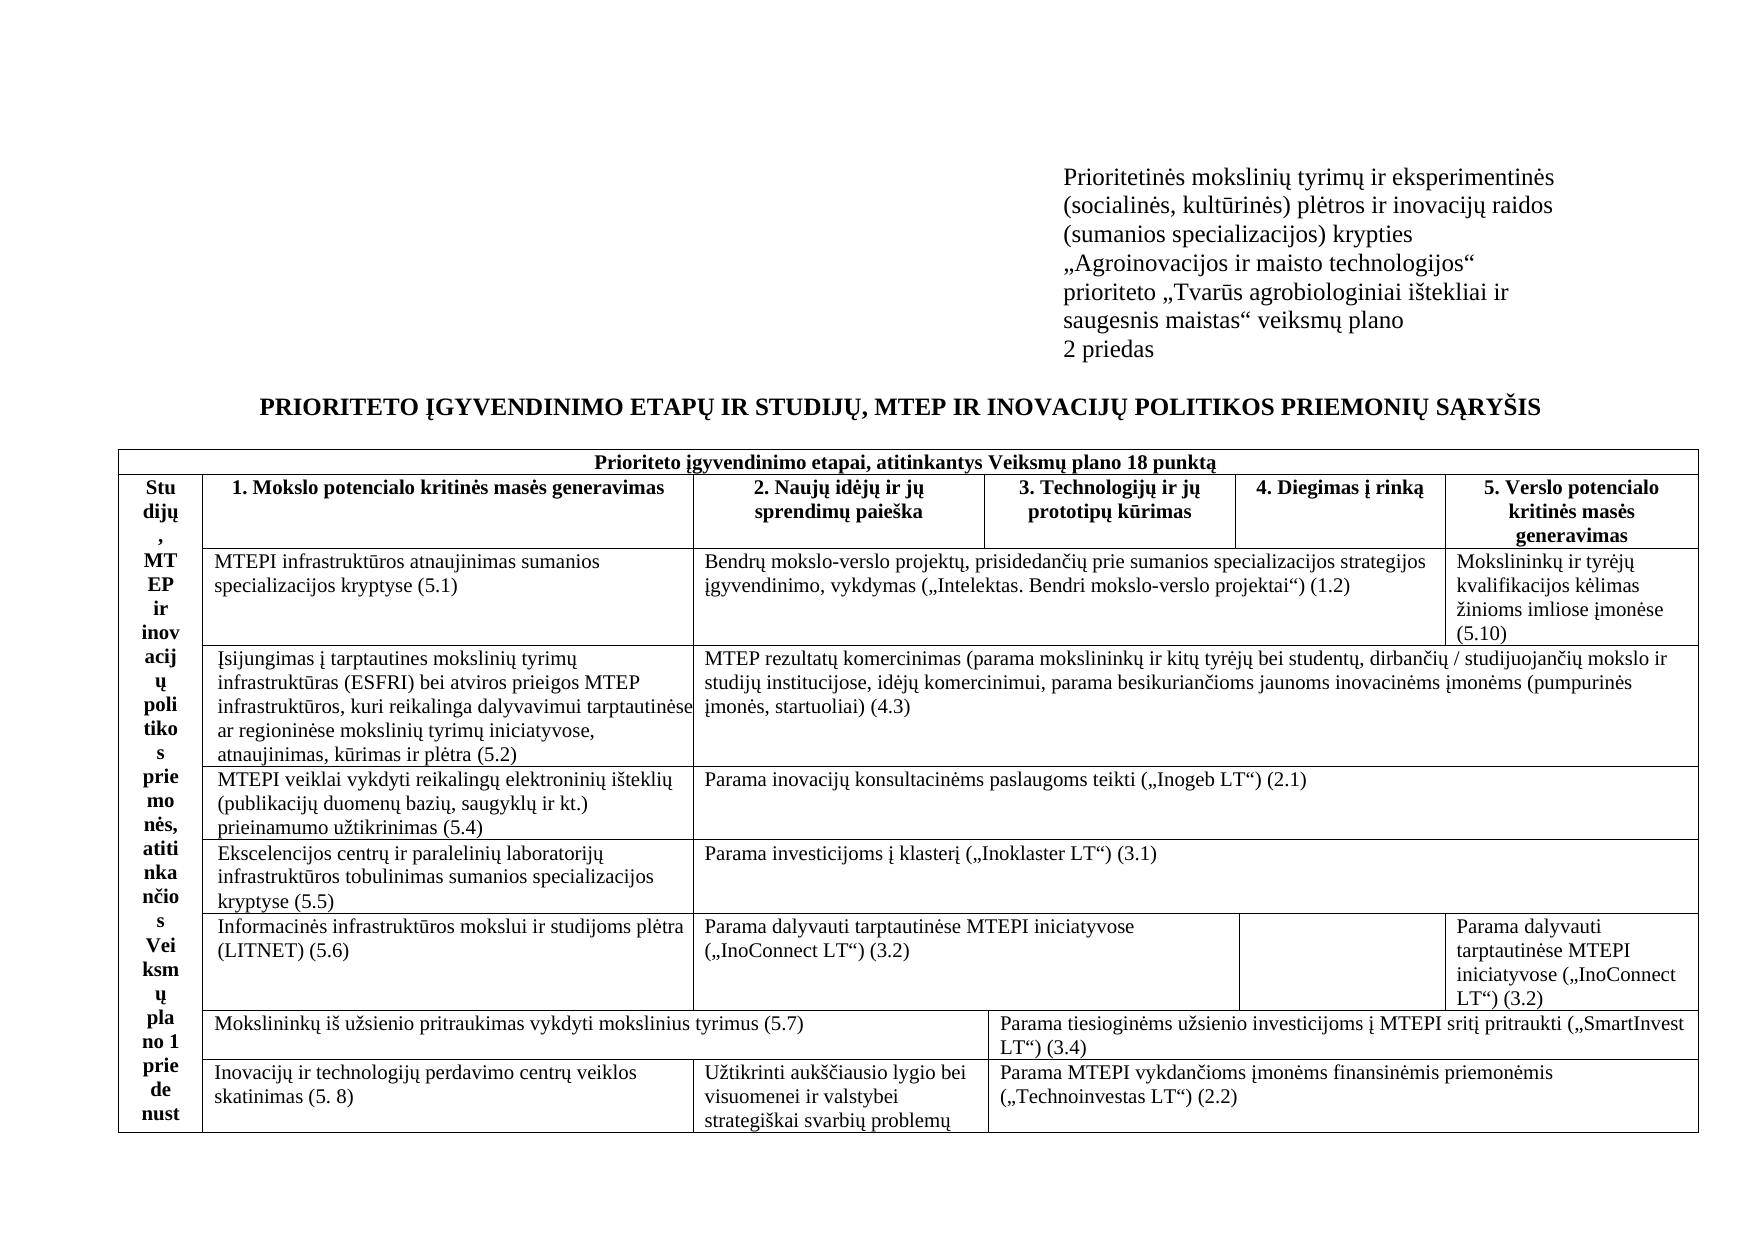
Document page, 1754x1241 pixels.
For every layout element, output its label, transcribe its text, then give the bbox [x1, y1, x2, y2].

table_cell 1. Mokslo potencialo kritinės masės generavimas [203, 475, 693, 547]
table_cell Studijų, MTEP ir inovacijų politikos priemonės, atitinkančios Veiksmų plano 1 priede nust [119, 475, 202, 1132]
table_cell Parama inovacijų konsultacinėms paslaugoms teikti („Inogeb LT“) (2.1) [694, 767, 1698, 839]
table_cell Bendrų mokslo-verslo projektų, prisidedančių prie sumanios specializacijos strategijos įgyvendinimo, vykdymas („Intelektas. Bendri mokslo-verslo projektai“) (1.2) [694, 549, 1445, 645]
table_cell 2. Naujų idėjų ir jų sprendimų paieška [694, 475, 984, 547]
table_cell MTEPI infrastruktūros atnaujinimas sumanios specializacijos kryptyse (5.1) [203, 549, 693, 645]
table_cell Įsijungimas į tarptautines mokslinių tyrimų infrastruktūras (ESFRI) bei atviros prieigos MTEP infrastruktūros, kuri reikalinga dalyvavimui tarptautinėse ar regioninėse mokslinių tyrimų iniciatyvose, atnaujinimas, kūrimas ir plėtra (5.2) [203, 646, 693, 766]
table_cell Parama tiesioginėms užsienio investicijoms į MTEPI sritį pritraukti („SmartInvest LT“) (3.4) [989, 1011, 1698, 1059]
table_cell Parama dalyvauti tarptautinėse MTEPI iniciatyvose („InoConnect LT“) (3.2) [694, 914, 1239, 1010]
text Prioritetinės mokslinių tyrimų ir eksperimentinės [1063, 162, 1683, 190]
text (sumanios specializacijos) krypties [1063, 219, 1683, 248]
table_cell 5. Verslo potencialo kritinės masės generavimas [1446, 475, 1698, 547]
table_cell 3. Technologijų ir jų prototipų kūrimas [985, 475, 1235, 547]
text PRIORITETO ĮGYVENDINIMO ETAPŲ IR STUDIJŲ, MTEP IR INOVACIJŲ POLITIKOS PRIEMONIŲ SĄRYŠIS [118, 392, 1683, 420]
table_cell Parama dalyvauti tarptautinėse MTEPI iniciatyvose („InoConnect LT“) (3.2) [1446, 914, 1698, 1010]
text saugesnis maistas“ veiksmų plano [1063, 305, 1683, 334]
table_cell Informacinės infrastruktūros mokslui ir studijoms plėtra (LITNET) (5.6) [203, 914, 693, 1010]
text prioriteto „Tvarūs agrobiologiniai ištekliai ir [1063, 277, 1683, 305]
table_cell MTEP rezultatų komercinimas (parama mokslininkų ir kitų tyrėjų bei studentų, dirbančių / studijuojančių mokslo ir studijų institucijose, idėjų komercinimui, parama besikuriančioms jaunoms inovacinėms įmonėms (pumpurinės įmonės, startuoliai) (4.3) [694, 646, 1698, 766]
table_cell 4. Diegimas į rinką [1236, 475, 1445, 547]
table_cell Parama MTEPI vykdančioms įmonėms finansinėmis priemonėmis („Technoinvestas LT“) (2.2) [989, 1060, 1698, 1132]
table_header Prioriteto įgyvendinimo etapai, atitinkantys Veiksmų plano 18 punktą [119, 450, 1698, 474]
table_cell Parama investicijoms į klasterį („Inoklaster LT“) (3.1) [694, 840, 1698, 913]
table_cell Ekscelencijos centrų ir paralelinių laboratorijų infrastruktūros tobulinimas sumanios specializacijos kryptyse (5.5) [203, 840, 693, 913]
text 2 priedas [1063, 334, 1683, 363]
table_cell Inovacijų ir technologijų perdavimo centrų veiklos skatinimas (5. 8) [203, 1060, 693, 1132]
table_cell Užtikrinti aukščiausio lygio bei visuomenei ir valstybei strategiškai svarbių problemų [694, 1060, 988, 1132]
table_cell MTEPI veiklai vykdyti reikalingų elektroninių išteklių (publikacijų duomenų bazių, saugyklų ir kt.) prieinamumo užtikrinimas (5.4) [203, 767, 693, 839]
text (socialinės, kultūrinės) plėtros ir inovacijų raidos [1063, 190, 1683, 219]
table_cell [1240, 914, 1445, 1010]
table_cell Mokslininkų ir tyrėjų kvalifikacijos kėlimas žinioms imliose įmonėse (5.10) [1446, 549, 1698, 645]
table_cell Mokslininkų iš užsienio pritraukimas vykdyti mokslinius tyrimus (5.7) [203, 1011, 988, 1059]
text „Agroinovacijos ir maisto technologijos“ [1063, 248, 1683, 277]
